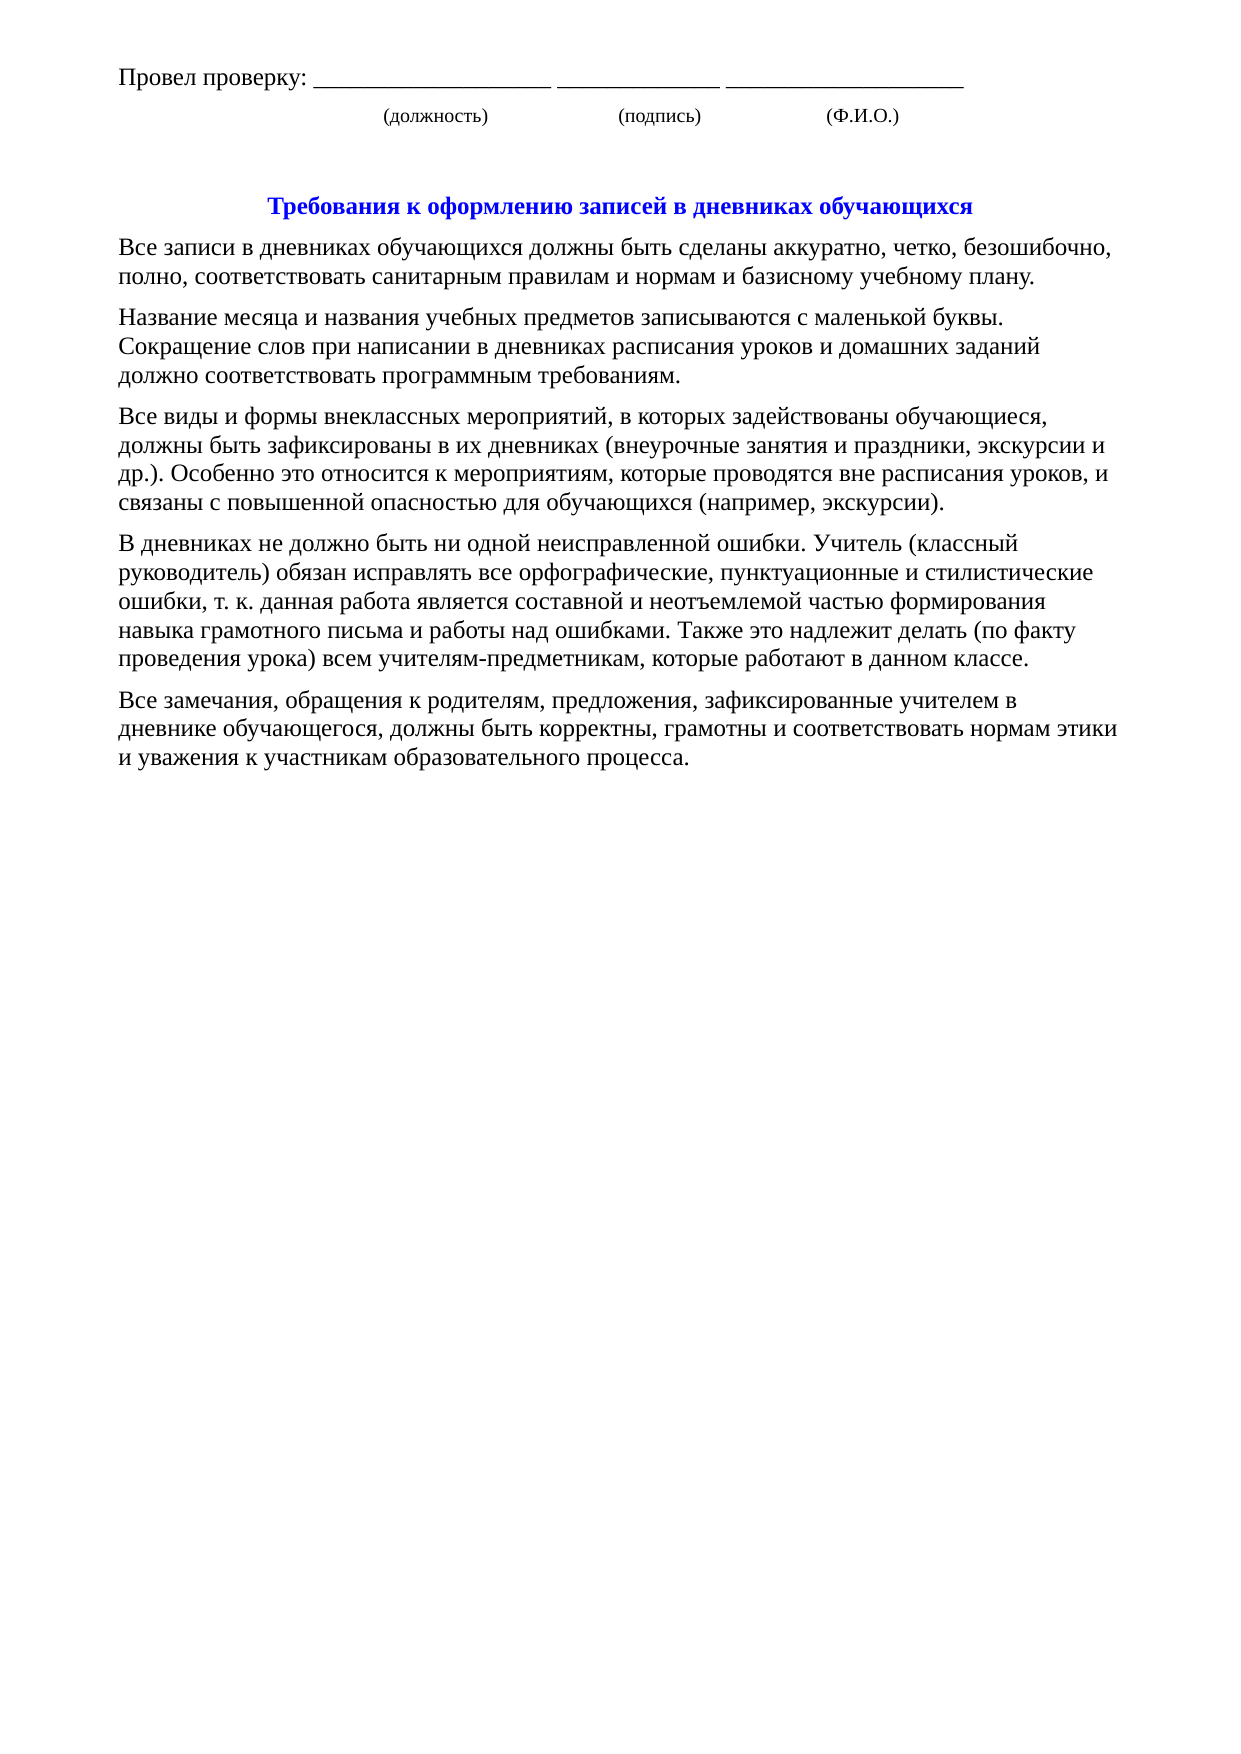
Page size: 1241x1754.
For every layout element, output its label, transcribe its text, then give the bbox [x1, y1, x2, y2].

text Все записи в дневниках обучающихся должны быть сделаны аккуратно, четко, безошибочно, полно, соответствовать санитарным правилам и нормам и базисному учебному плану. [118, 232, 1122, 290]
text В дневниках не должно быть ни одной неисправленной ошибки. Учитель (классный руководитель) обязан исправлять все орфографические, пунктуационные и стилистические ошибки, т. к. данная работа является составной и неотъемлемой частью формирования навыка грамотного письма и работы над ошибками. Также это надлежит делать (по факту проведения урока) всем учителям-предметникам, которые работают в данном классе. [118, 528, 1122, 672]
text Все виды и формы внеклассных мероприятий, в которых задействованы обучающиеся, должны быть зафиксированы в их дневниках (внеурочные занятия и праздники, экскурсии и др.). Особенно это относится к мероприятиям, которые проводятся вне расписания уроков, и связаны с повышенной опасностью для обучающихся (например, экскурсии). [118, 401, 1122, 516]
text Требования к оформлению записей в дневниках обучающихся [118, 191, 1122, 220]
text Провел проверку: ___________________ _____________ ___________________ [118, 62, 1122, 91]
text (должность) (подпись) (Ф.И.О.) [118, 104, 1122, 137]
text Все замечания, обращения к родителям, предложения, зафиксированные учителем в дневнике обучающегося, должны быть корректны, грамотны и соответствовать нормам этики и уважения к участникам образовательного процесса. [118, 685, 1122, 771]
text Название месяца и названия учебных предметов записываются с маленькой буквы. Сокращение слов при написании в дневниках расписания уроков и домашних заданий должно соответствовать программным требованиям. [118, 302, 1122, 388]
